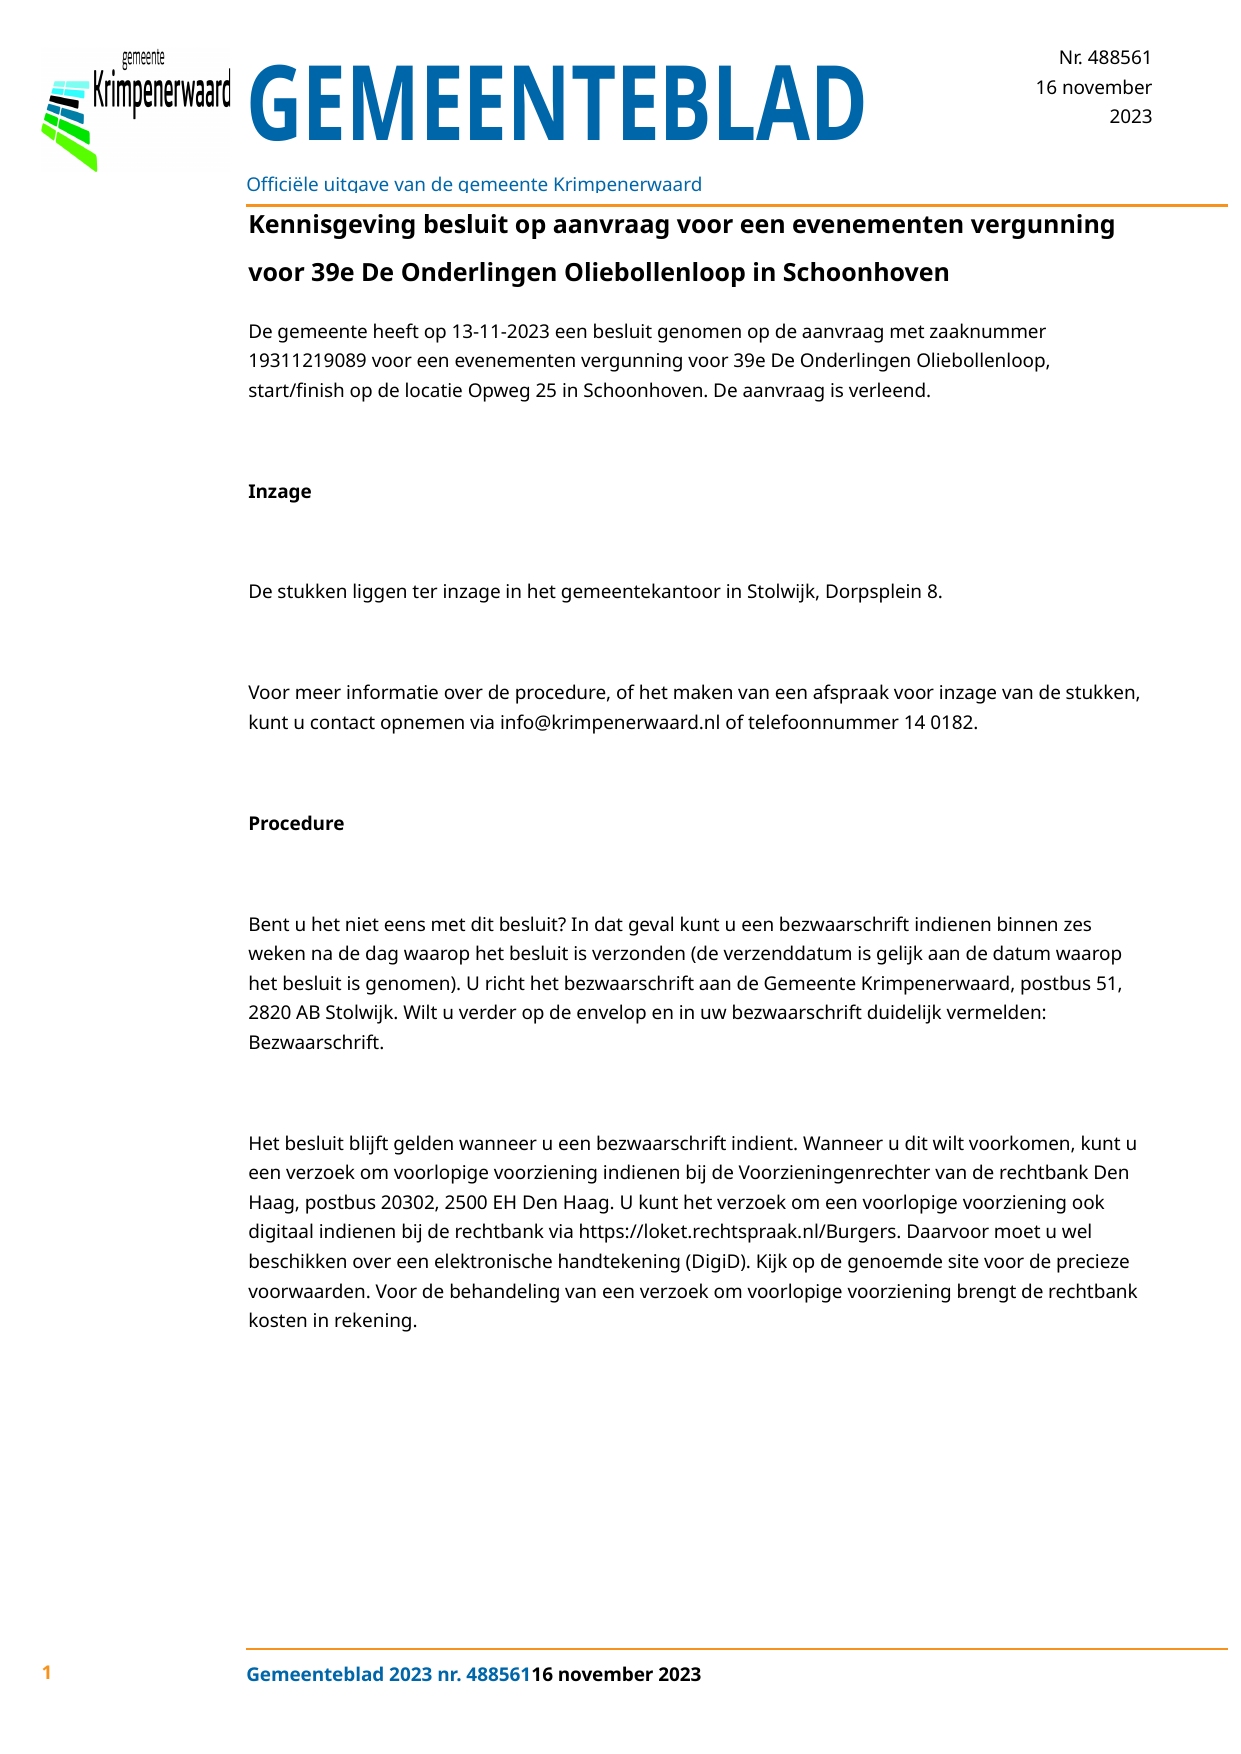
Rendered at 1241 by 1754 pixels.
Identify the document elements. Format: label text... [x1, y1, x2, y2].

text Het besluit blijft gelden wanneer u een bezwaarschrift indient. Wanneer u dit wilt voorkomen, kunt u een verzoek om voorlopige voorziening indienen bij de Voorzieningenrechter van de rechtbank Den Haag, postbus 20302, 2500 EH Den Haag. U kunt het verzoek om een voorlopige voorziening ook digitaal indienen bij de rechtbank via https://loket.rechtspraak.nl/Burgers. Daarvoor moet u wel beschikken over een elektronische handtekening (DigiD). Kijk op de genoemde site voor de precieze voorwaarden. Voor de behandeling van een verzoek om voorlopige voorziening brengt de rechtbank kosten in rekening. [248, 1130, 1152, 1333]
text Inzage [248, 478, 1152, 504]
text De stukken liggen ter inzage in het gemeentekantoor in Stolwijk, Dorpsplein 8. [248, 579, 1152, 604]
text Procedure [248, 810, 1152, 836]
picture [41, 47, 231, 172]
text Bent u het niet eens met dit besluit? In dat geval kunt u een bezwaarschrift indienen binnen zes weken na de dag waarop het besluit is verzonden (de verzenddatum is gelijk aan de datum waarop het besluit is genomen). U richt het bezwaarschrift aan de Gemeente Krimpenerwaard, postbus 51, 2820 AB Stolwijk. Wilt u verder op de envelop en in uw bezwaarschrift duidelijk vermelden: Bezwaarschrift. [248, 911, 1152, 1055]
text De gemeente heeft op 13-11-2023 een besluit genomen op de aanvraag met zaaknummer 19311219089 voor een evenementen vergunning voor 39e De Onderlingen Oliebollenloop, start/finish op de locatie Opweg 25 in Schoonhoven. De aanvraag is verleend. [248, 318, 1152, 403]
text Voor meer informatie over de procedure, of het maken van een afspraak voor inzage van de stukken, kunt u contact opnemen via info@krimpenerwaard.nl of telefoonnummer 14 0182. [248, 679, 1152, 735]
text Kennisgeving besluit op aanvraag voor een evenementen vergunning voor 39e De Onderlingen Oliebollenloop in Schoonhoven [248, 207, 1152, 288]
